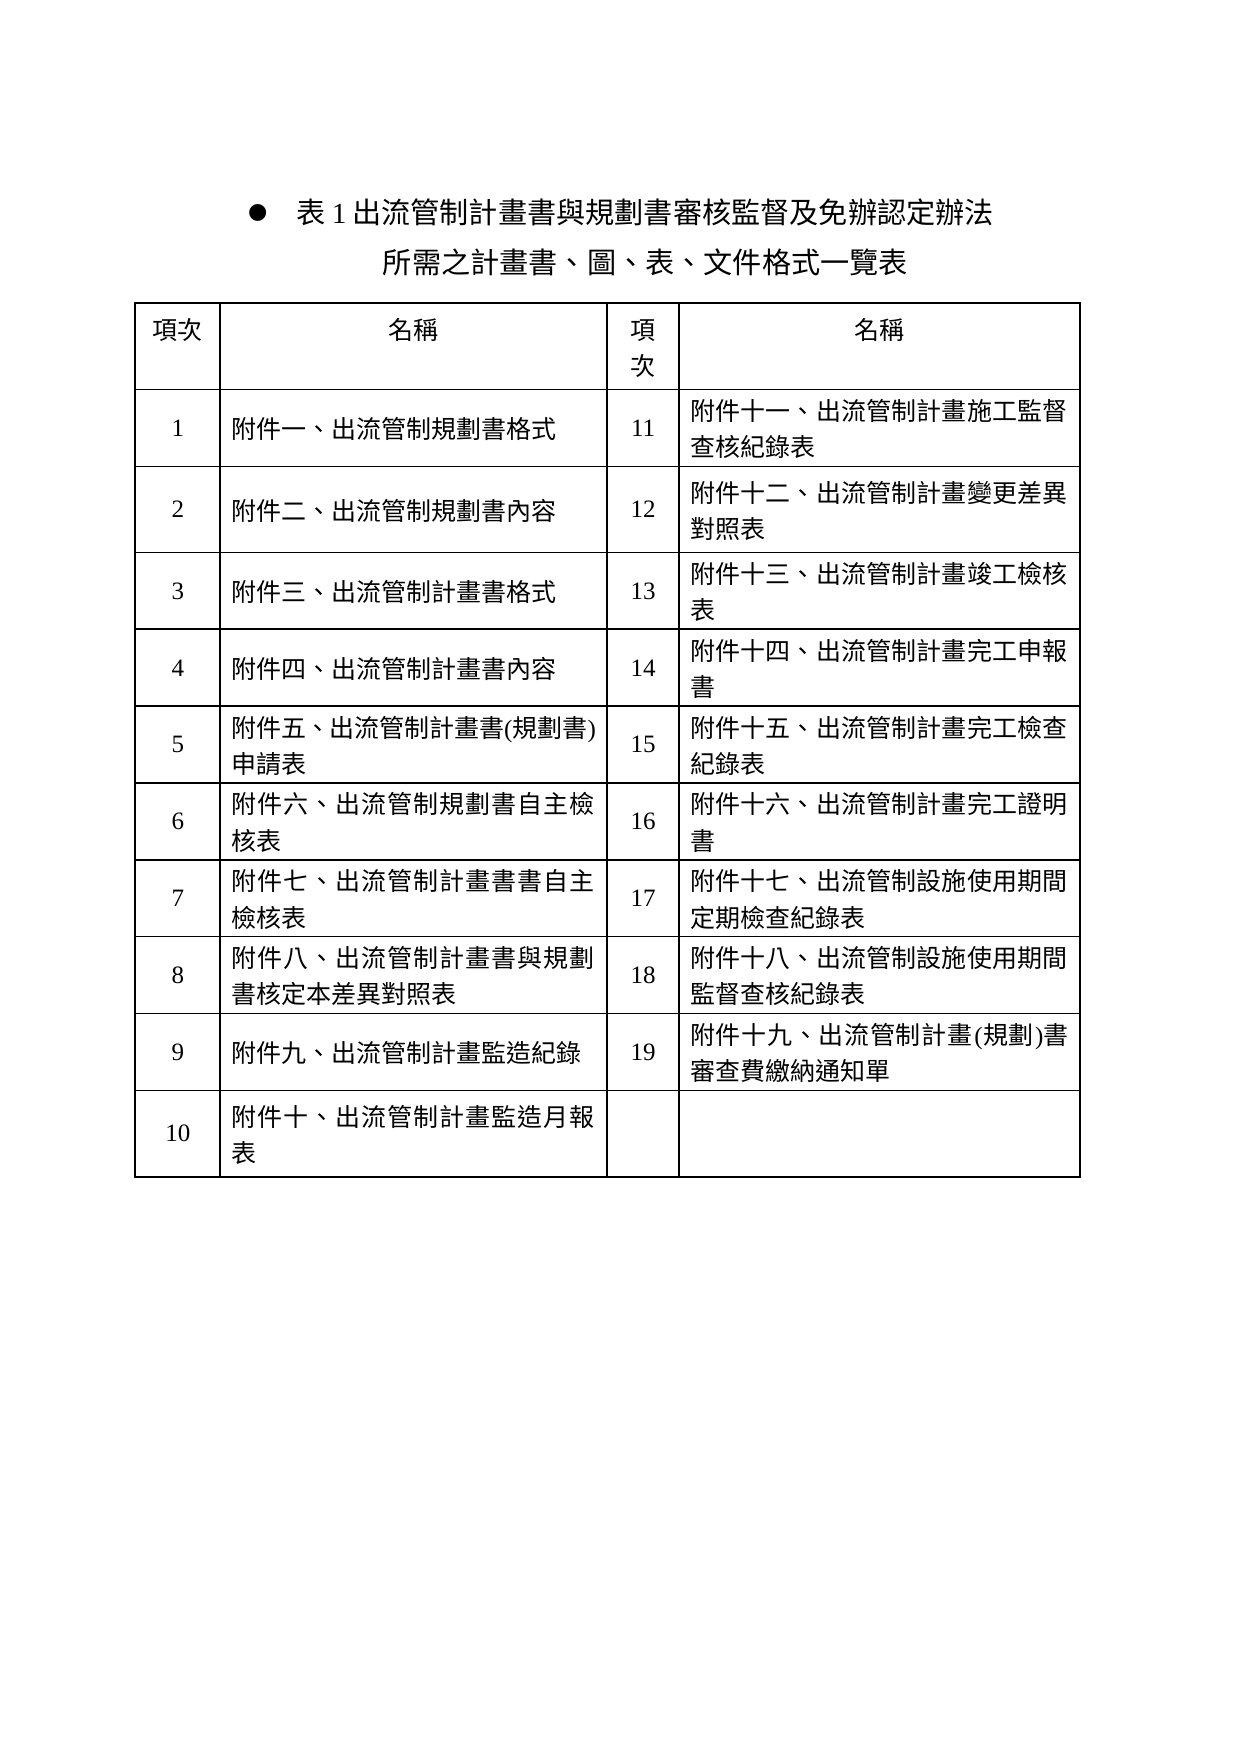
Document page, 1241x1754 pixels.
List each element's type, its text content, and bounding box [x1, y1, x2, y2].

table_cell 10 [136, 1091, 219, 1176]
table_cell 8 [136, 937, 219, 1013]
table_cell 15 [608, 707, 678, 782]
table_cell 12 [608, 467, 678, 551]
table_cell 11 [608, 390, 678, 466]
table_cell 附件五、出流管制計畫書(規劃書)申請表 [221, 707, 606, 782]
table_cell 附件十六、出流管制計畫完工證明書 [680, 784, 1079, 859]
table_cell 附件十五、出流管制計畫完工檢查紀錄表 [680, 707, 1079, 782]
table_header 名稱 [680, 304, 1079, 389]
table_cell 17 [608, 861, 678, 936]
table_header 項次 [136, 304, 219, 389]
table_cell 附件三、出流管制計畫書格式 [221, 553, 606, 628]
table_cell 附件十四、出流管制計畫完工申報書 [680, 630, 1079, 705]
table_cell 19 [608, 1014, 678, 1089]
table_cell 附件十七、出流管制設施使用期間定期檢查紀錄表 [680, 861, 1079, 936]
table_cell 7 [136, 861, 219, 936]
table_cell [680, 1091, 1079, 1176]
table_cell 附件一、出流管制規劃書格式 [221, 390, 606, 466]
table_cell 附件十八、出流管制設施使用期間監督查核紀錄表 [680, 937, 1079, 1013]
table_cell 1 [136, 390, 219, 466]
table_cell 6 [136, 784, 219, 859]
table_cell 附件四、出流管制計畫書內容 [221, 630, 606, 705]
table_cell 2 [136, 467, 219, 551]
table_cell 3 [136, 553, 219, 628]
table_cell 附件十三、出流管制計畫竣工檢核表 [680, 553, 1079, 628]
table_cell 14 [608, 630, 678, 705]
table_cell [608, 1091, 678, 1176]
table_cell 4 [136, 630, 219, 705]
table_cell 附件十九、出流管制計畫(規劃)書審查費繳納通知單 [680, 1014, 1079, 1089]
table_cell 附件十一、出流管制計畫施工監督查核紀錄表 [680, 390, 1079, 466]
table_header 項次 [608, 304, 678, 389]
table_cell 13 [608, 553, 678, 628]
table_cell 附件八、出流管制計畫書與規劃書核定本差異對照表 [221, 937, 606, 1013]
table_cell 附件七、出流管制計畫書書自主檢核表 [221, 861, 606, 936]
table_cell 16 [608, 784, 678, 859]
table_cell 附件十二、出流管制計畫變更差異對照表 [680, 467, 1079, 551]
table_cell 5 [136, 707, 219, 782]
table_cell 9 [136, 1014, 219, 1089]
subtitle 表1出流管制計畫書與規劃書審核監督及免辦認定辦法 所需之計畫書、圖、表、文件格式一覽表 [148, 182, 1092, 282]
table_header 名稱 [221, 304, 606, 389]
table_cell 附件九、出流管制計畫監造紀錄 [221, 1014, 606, 1089]
table_cell 18 [608, 937, 678, 1013]
table_cell 附件二、出流管制規劃書內容 [221, 467, 606, 551]
table_cell 附件六、出流管制規劃書自主檢核表 [221, 784, 606, 859]
table_cell 附件十、出流管制計畫監造月報表 [221, 1091, 606, 1176]
